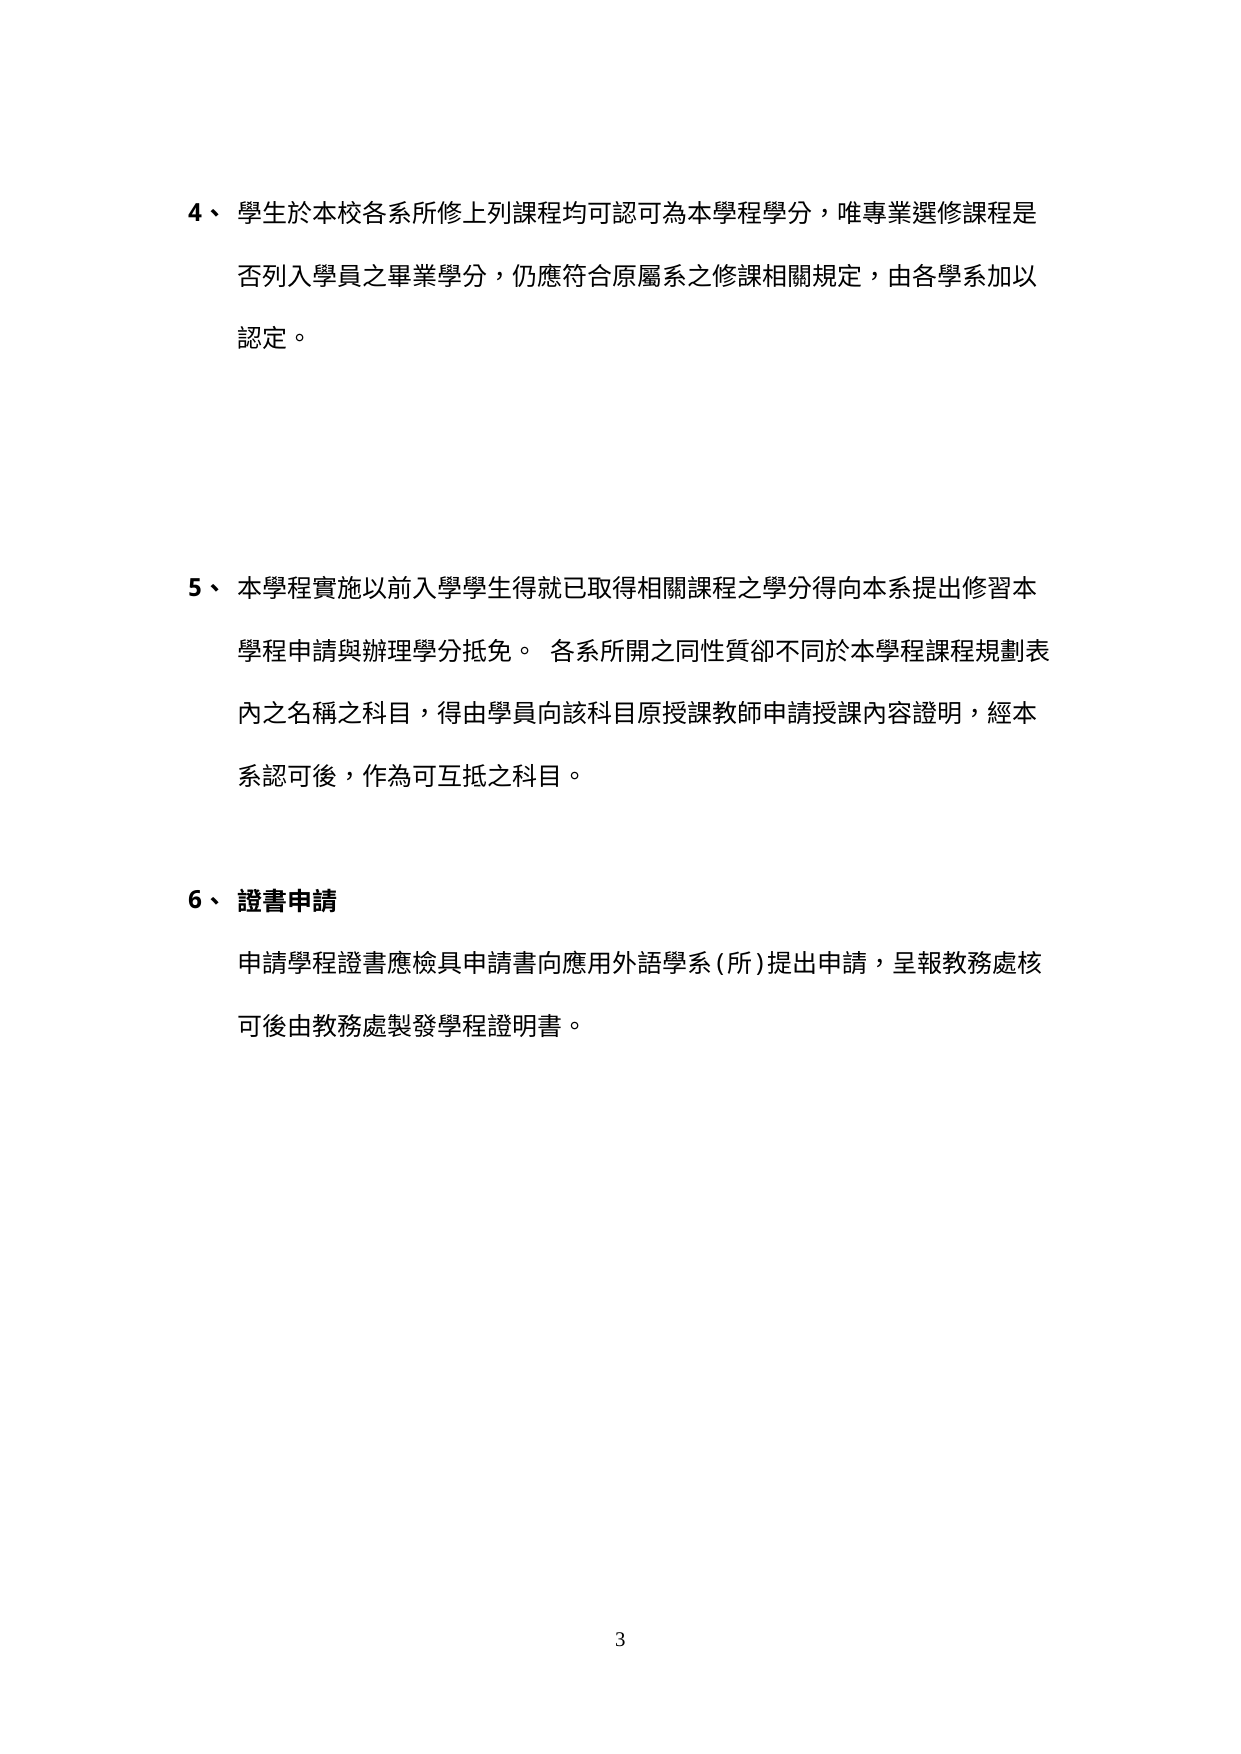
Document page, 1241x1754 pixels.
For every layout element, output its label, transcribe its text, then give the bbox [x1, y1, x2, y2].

list 本學程實施以前入學學生得就已取得相關課程之學分得向本系提出修習本學程申請與辦理學分抵免。 各系所開之同性質卻不同於本學程課程規劃表內之名稱之科目，得由學員向該科目原授課教師申請授課內容證明，經本系認可後，作為可互抵之科目。 [187, 545, 1053, 795]
list 證書申請 [187, 858, 1053, 920]
text 申請學程證書應檢具申請書向應用外語學系(所)提出申請，呈報教務處核可後由教務處製發學程證明書。 [237, 920, 1053, 1045]
list 學生於本校各系所修上列課程均可認可為本學程學分，唯專業選修課程是否列入學員之畢業學分，仍應符合原屬系之修課相關規定，由各學系加以認定。 [187, 170, 1053, 358]
